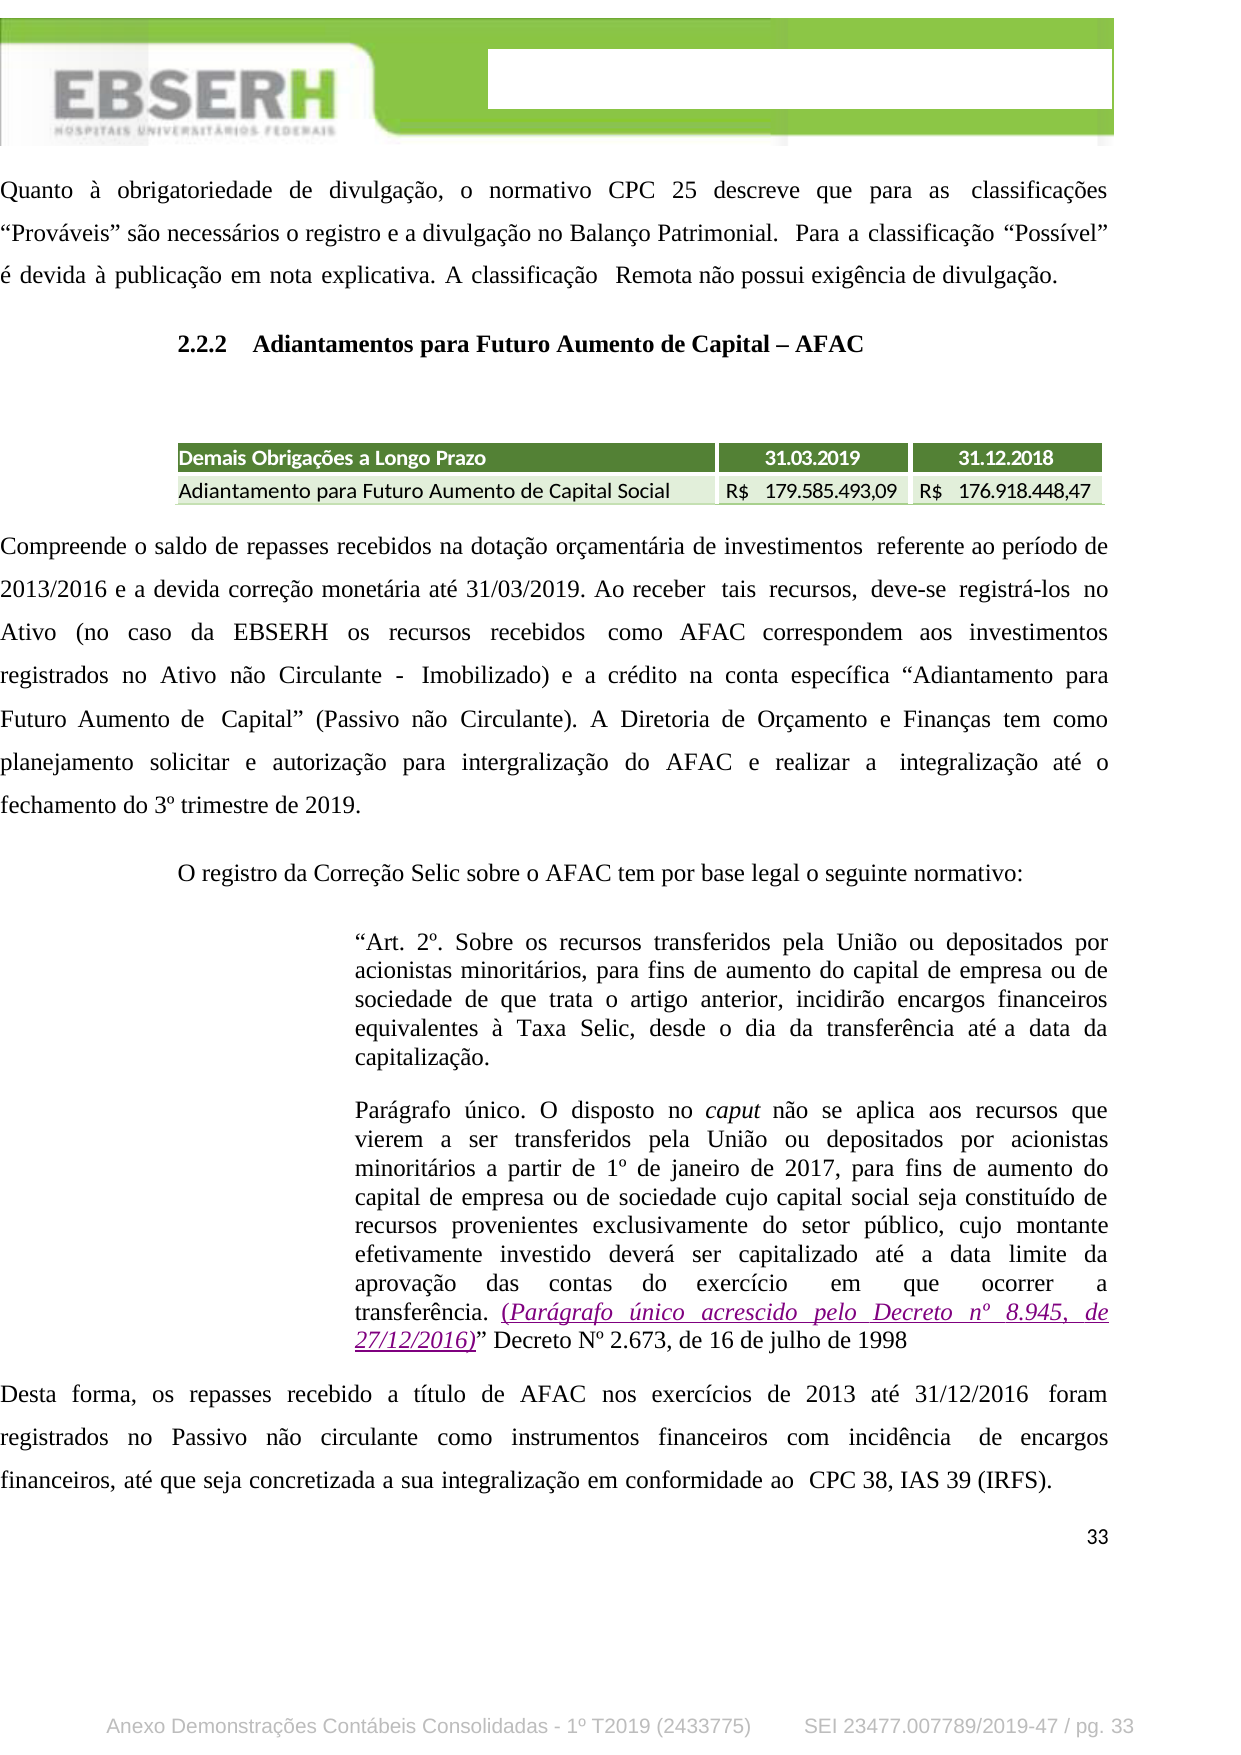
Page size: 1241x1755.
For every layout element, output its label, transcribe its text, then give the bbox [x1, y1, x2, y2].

table_cell Adiantamento para Futuro Aumento de Capital Social [178, 476, 715, 503]
text Quanto à obrigatoriedade de divulgação, o normativo CPC 25 descreve que para as classificações “Prováveis” são necessários o registro e a divulgação no Balanço Patrimonial. Para a classificação “Possível” é devida à publicação em nota explicativa. A classificação Remota não possui exigência de divulgação. [0, 175, 1108, 289]
text “Art. 2º. Sobre os recursos transferidos pela União ou depositados por acionistas minoritários, para fins de aumento do capital de empresa ou de sociedade de que trata o artigo anterior, incidirão encargos financeiros equivalentes à Taxa Selic, desde o dia da transferência até a data da capitalização. [354, 927, 1108, 1070]
text 33 [0, 1522, 1108, 1550]
text Desta forma, os repasses recebido a título de AFAC nos exercícios de 2013 até 31/12/2016 foram registrados no Passivo não circulante como instrumentos financeiros com incidência de encargos financeiros, até que seja concretizada a sua integralização em conformidade ao CPC 38, IAS 39 (IRFS). [0, 1379, 1108, 1494]
text Parágrafo único. O disposto no caput não se aplica aos recursos que vierem a ser transferidos pela União ou depositados por acionistas minoritários a partir de 1º de janeiro de 2017, para fins de aumento do capital de empresa ou de sociedade cujo capital social seja constituído de recursos provenientes exclusivamente do setor público, cujo montante efetivamente investido deverá ser capitalizado até a data limite da aprovação das contas do exercício em que ocorrer a transferência. (Parágrafo único acrescido pelo Decreto nº 8.945, de 27/12/2016)” Decreto Nº 2.673, de 16 de julho de 1998 [354, 1095, 1108, 1354]
text Compreende o saldo de repasses recebidos na dotação orçamentária de investimentos referente ao período de 2013/2016 e a devida correção monetária até 31/03/2019. Ao receber tais recursos, deve-se registrá-los no Ativo (no caso da EBSERH os recursos recebidos como AFAC correspondem aos investimentos registrados no Ativo não Circulante - Imobilizado) e a crédito na conta específica “Adiantamento para Futuro Aumento de Capital” (Passivo não Circulante). A Diretoria de Orçamento e Finanças tem como planejamento solicitar e autorização para intergralização do AFAC e realizar a integralização até o fechamento do 3º trimestre de 2019. [0, 531, 1108, 819]
table_cell R$ 179.585.493,09 [719, 476, 908, 503]
list Adiantamentos para Futuro Aumento de Capital – AFAC [177, 329, 1147, 358]
table_cell R$ 176.918.448,47 [913, 476, 1102, 503]
text O registro da Correção Selic sobre o AFAC tem por base legal o seguinte normativo: [177, 858, 1147, 887]
table_header 31.12.2018 [913, 443, 1102, 472]
table_header 31.03.2019 [719, 443, 908, 472]
table_header Demais Obrigações a Longo Prazo [178, 443, 715, 472]
